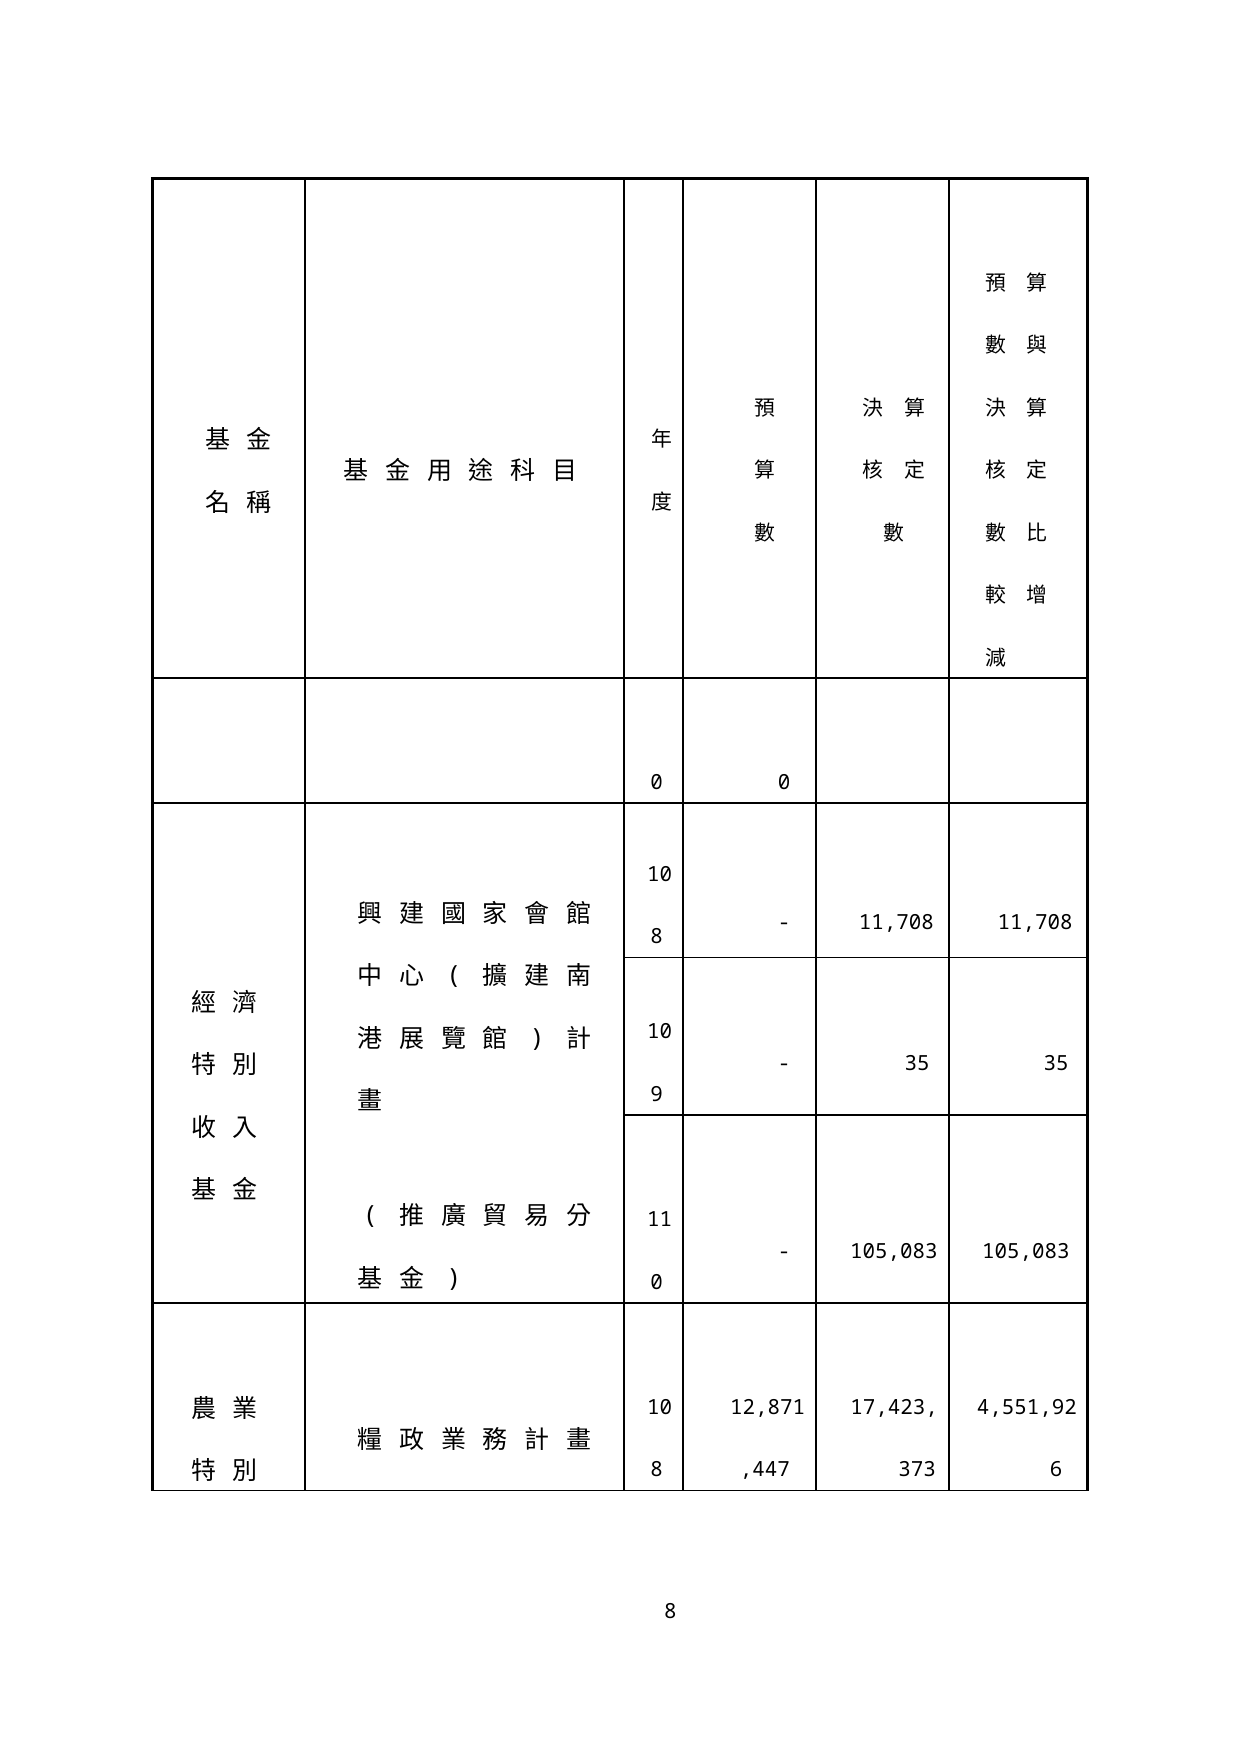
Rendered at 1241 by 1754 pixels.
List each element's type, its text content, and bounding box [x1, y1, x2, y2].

table_cell 糧政業務計畫 [306, 1304, 623, 1490]
table_cell 11,708 [817, 804, 948, 957]
table_cell - [684, 958, 815, 1114]
table_cell - [684, 804, 815, 957]
table_cell 108 [625, 804, 682, 957]
table_cell 0 [684, 679, 815, 802]
table_cell [950, 679, 1086, 802]
table_cell - [684, 1116, 815, 1302]
table_cell [154, 679, 304, 802]
table_cell 11,708 [950, 804, 1086, 957]
table_cell 農業特別 [154, 1304, 304, 1490]
table_cell 110 [625, 1116, 682, 1302]
table_cell 35 [817, 958, 948, 1114]
table_cell [306, 679, 623, 802]
table_cell 108 [625, 1304, 682, 1490]
table_header 預算數 [684, 180, 815, 677]
table_cell 0 [625, 679, 682, 802]
table_header 基金用途科目 [306, 180, 623, 677]
table_cell 經濟特別收入基金 [154, 804, 304, 1302]
table_cell [817, 679, 948, 802]
table_header 預算數與決算核定數比較增減 [950, 180, 1086, 677]
table_cell 109 [625, 958, 682, 1114]
table_cell 興建國家會館中心(擴建南港展覽館)計畫 (推廣貿易分基金) [306, 804, 623, 1302]
table_cell 17,423,373 [817, 1304, 948, 1490]
table_cell 105,083 [950, 1116, 1086, 1302]
table_cell 35 [950, 958, 1086, 1114]
table_header 基金名稱 [154, 180, 304, 677]
table_header 年度 [625, 180, 682, 677]
table_cell 12,871,447 [684, 1304, 815, 1490]
table_cell 105,083 [817, 1116, 948, 1302]
table_header 決算核定數 [817, 180, 948, 677]
table_cell 4,551,926 [950, 1304, 1086, 1490]
